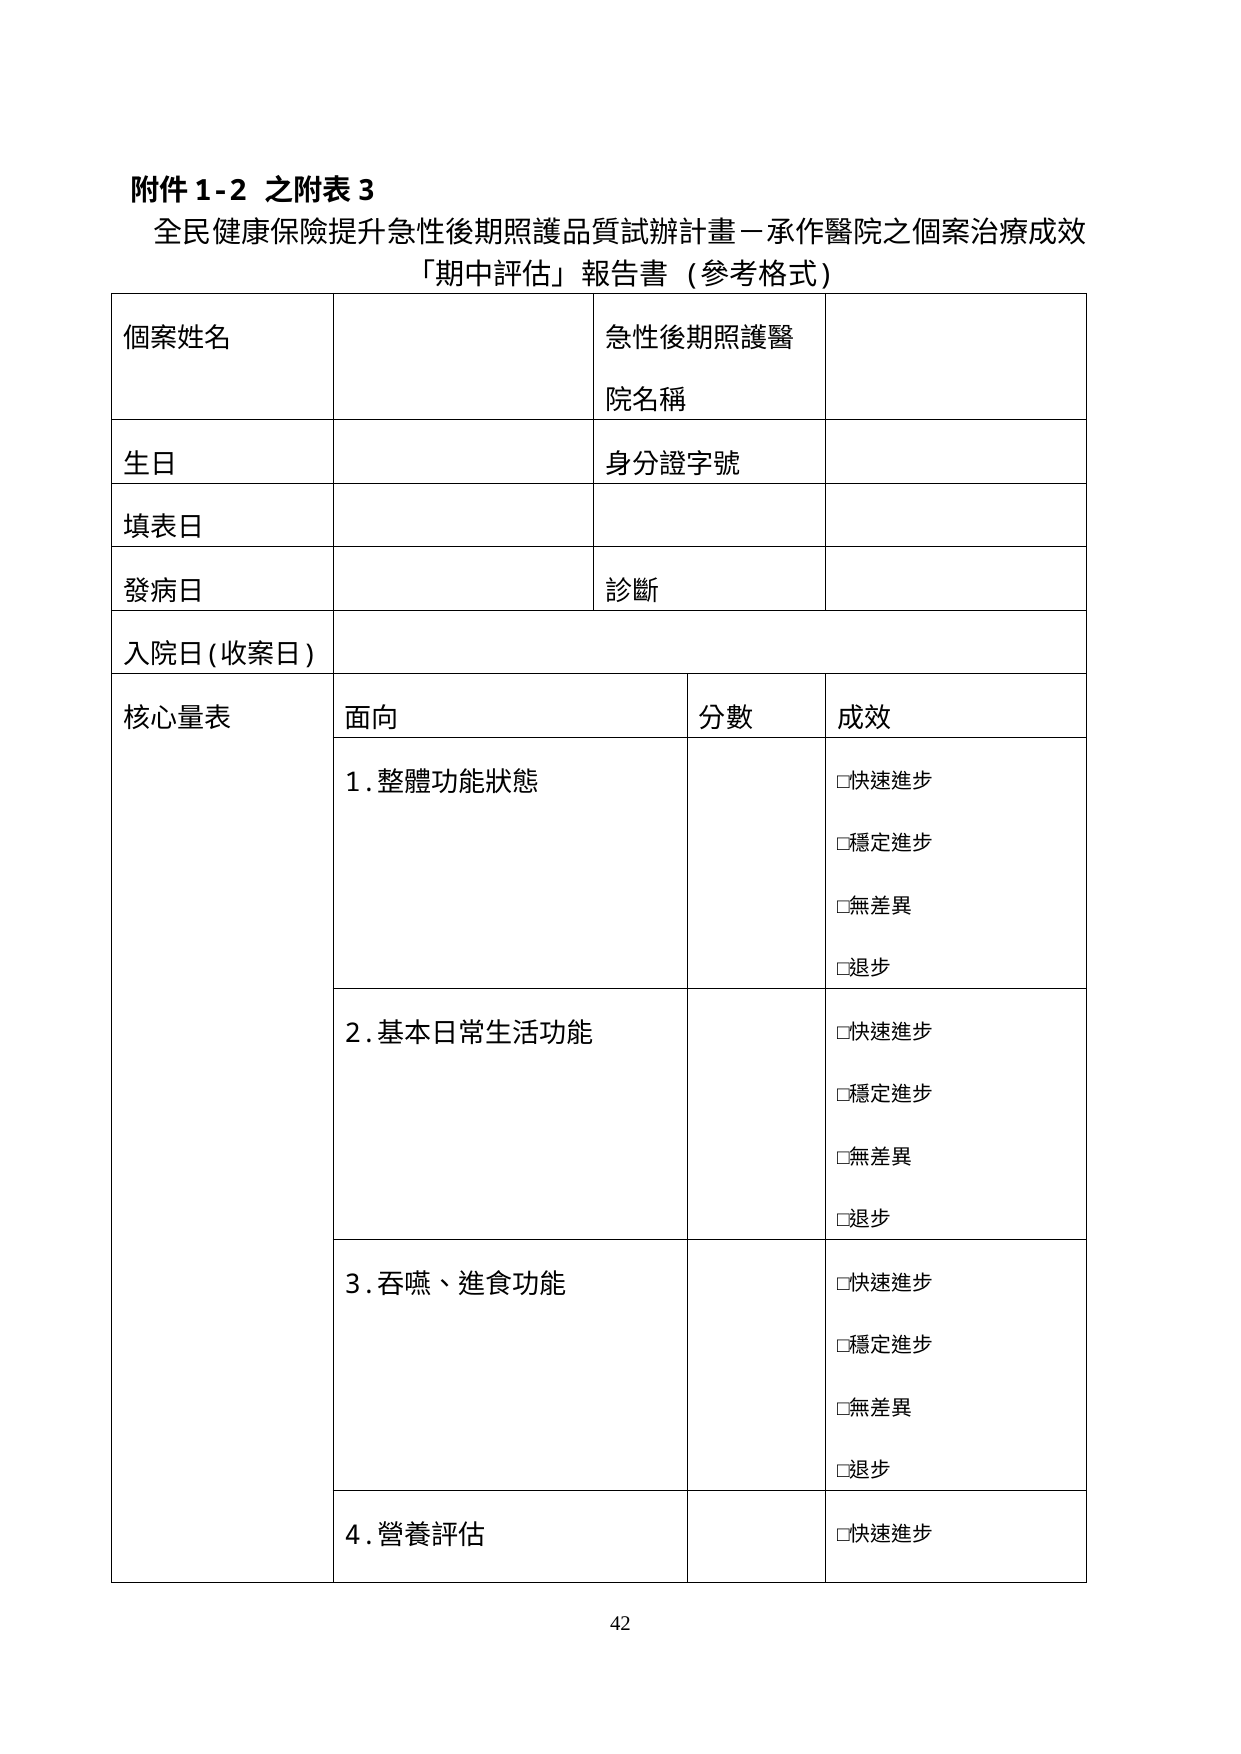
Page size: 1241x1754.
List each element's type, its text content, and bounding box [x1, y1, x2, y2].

table_cell 生日 [112, 420, 333, 482]
table_cell [688, 989, 825, 1239]
table_header [826, 294, 1086, 419]
table_cell □快速進步 □穩定進步 □無差異 □退步 [826, 738, 1086, 988]
table_header 急性後期照護醫院名稱 [594, 294, 825, 419]
table_header 個案姓名 [112, 294, 333, 419]
table_cell [334, 484, 593, 546]
table_cell [334, 420, 593, 482]
table_cell 4.營養評估 [334, 1491, 687, 1582]
table_cell [826, 547, 1086, 609]
table_cell [688, 1491, 825, 1582]
table_cell □快速進步 □穩定進步 □無差異 □退步 [826, 1240, 1086, 1490]
table_cell 2.基本日常生活功能 [334, 989, 687, 1239]
table_cell 成效 [826, 674, 1086, 737]
table_cell [688, 738, 825, 988]
text 全民健康保險提升急性後期照護品質試辦計畫－承作醫院之個案治療成效「期中評估」報告書 (參考格式) [130, 208, 1110, 293]
table_cell [826, 484, 1086, 546]
table_cell 診斷 [594, 547, 825, 609]
table_cell □快速進步 [826, 1491, 1086, 1582]
table_cell [334, 547, 593, 609]
table_cell 填表日 [112, 484, 333, 546]
table_cell 發病日 [112, 547, 333, 609]
table_cell [594, 484, 825, 546]
table_header [334, 294, 593, 419]
table_cell [826, 420, 1086, 482]
text 附件1-2 之附表3 [130, 146, 1110, 208]
table_cell 入院日(收案日) [112, 611, 333, 673]
table_cell 身分證字號 [594, 420, 825, 482]
table_cell 面向 [334, 674, 687, 737]
table_cell 分數 [688, 674, 825, 737]
table_cell □快速進步 □穩定進步 □無差異 □退步 [826, 989, 1086, 1239]
table_cell [334, 611, 1086, 673]
table_cell 1.整體功能狀態 [334, 738, 687, 988]
table_cell 核心量表 [112, 674, 333, 1582]
table_cell 3.吞嚥、進食功能 [334, 1240, 687, 1490]
table_cell [688, 1240, 825, 1490]
